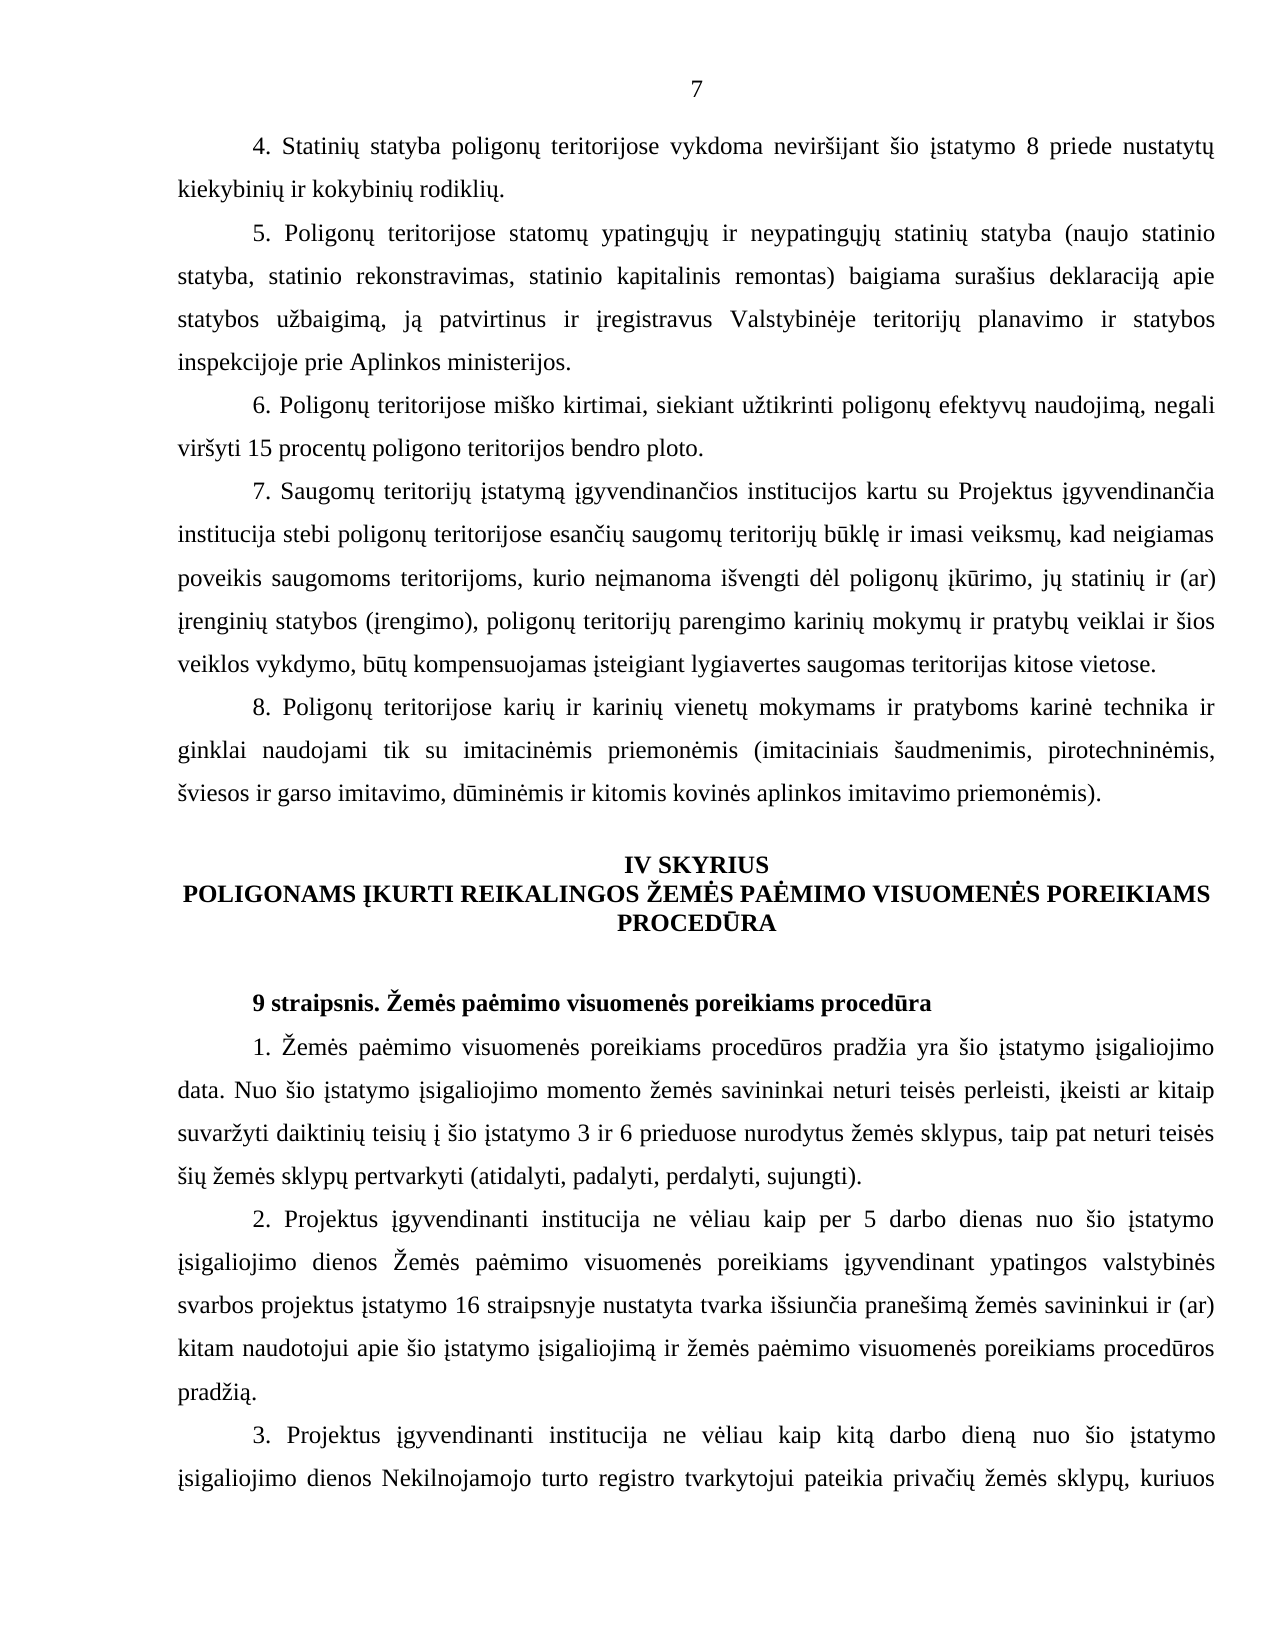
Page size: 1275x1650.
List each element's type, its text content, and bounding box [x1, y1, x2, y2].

text 8. Poligonų teritorijose karių ir karinių vienetų mokymams ir pratyboms karinė technika ir ginklai naudojami tik su imitacinėmis priemonėmis (imitaciniais šaudmenimis, pirotechninėmis, šviesos ir garso imitavimo, dūminėmis ir kitomis kovinės aplinkos imitavimo priemonėmis). [177, 692, 1216, 807]
text 9 straipsnis. Žemės paėmimo visuomenės poreikiams procedūra [177, 988, 1216, 1017]
text 4. Statinių statyba poligonų teritorijose vykdoma neviršijant šio įstatymo 8 priede nustatytų kiekybinių ir kokybinių rodiklių. [177, 131, 1216, 203]
text 1. Žemės paėmimo visuomenės poreikiams procedūros pradžia yra šio įstatymo įsigaliojimo data. Nuo šio įstatymo įsigaliojimo momento žemės savininkai neturi teisės perleisti, įkeisti ar kitaip suvaržyti daiktinių teisių į šio įstatymo 3 ir 6 prieduose nurodytus žemės sklypus, taip pat neturi teisės šių žemės sklypų pertvarkyti (atidalyti, padalyti, perdalyti, sujungti). [177, 1032, 1216, 1190]
text 5. Poligonų teritorijose statomų ypatingųjų ir neypatingųjų statinių statyba (naujo statinio statyba, statinio rekonstravimas, statinio kapitalinis remontas) baigiama surašius deklaraciją apie statybos užbaigimą, ją patvirtinus ir įregistravus Valstybinėje teritorijų planavimo ir statybos inspekcijoje prie Aplinkos ministerijos. [177, 218, 1216, 376]
text 6. Poligonų teritorijose miško kirtimai, siekiant užtikrinti poligonų efektyvų naudojimą, negali viršyti 15 procentų poligono teritorijos bendro ploto. [177, 390, 1216, 462]
text 3. Projektus įgyvendinanti institucija ne vėliau kaip kitą darbo dieną nuo šio įstatymo įsigaliojimo dienos Nekilnojamojo turto registro tvarkytojui pateikia privačių žemės sklypų, kuriuos [177, 1420, 1216, 1492]
text 7. Saugomų teritorijų įstatymą įgyvendinančios institucijos kartu su Projektus įgyvendinančia institucija stebi poligonų teritorijose esančių saugomų teritorijų būklę ir imasi veiksmų, kad neigiamas poveikis saugomoms teritorijoms, kurio neįmanoma išvengti dėl poligonų įkūrimo, jų statinių ir (ar) įrenginių statybos (įrengimo), poligonų teritorijų parengimo karinių mokymų ir pratybų veiklai ir šios veiklos vykdymo, būtų kompensuojamas įsteigiant lygiavertes saugomas teritorijas kitose vietose. [177, 476, 1216, 678]
text POLIGONAMS ĮKURTI REIKALINGOS ŽEMĖS PAĖMIMO VISUOMENĖS POREIKIAMS PROCEDŪRA [177, 879, 1216, 936]
text IV SKYRIUS [177, 850, 1216, 879]
text 2. Projektus įgyvendinanti institucija ne vėliau kaip per 5 darbo dienas nuo šio įstatymo įsigaliojimo dienos Žemės paėmimo visuomenės poreikiams įgyvendinant ypatingos valstybinės svarbos projektus įstatymo 16 straipsnyje nustatyta tvarka išsiunčia pranešimą žemės savininkui ir (ar) kitam naudotojui apie šio įstatymo įsigaliojimą ir žemės paėmimo visuomenės poreikiams procedūros pradžią. [177, 1204, 1216, 1405]
